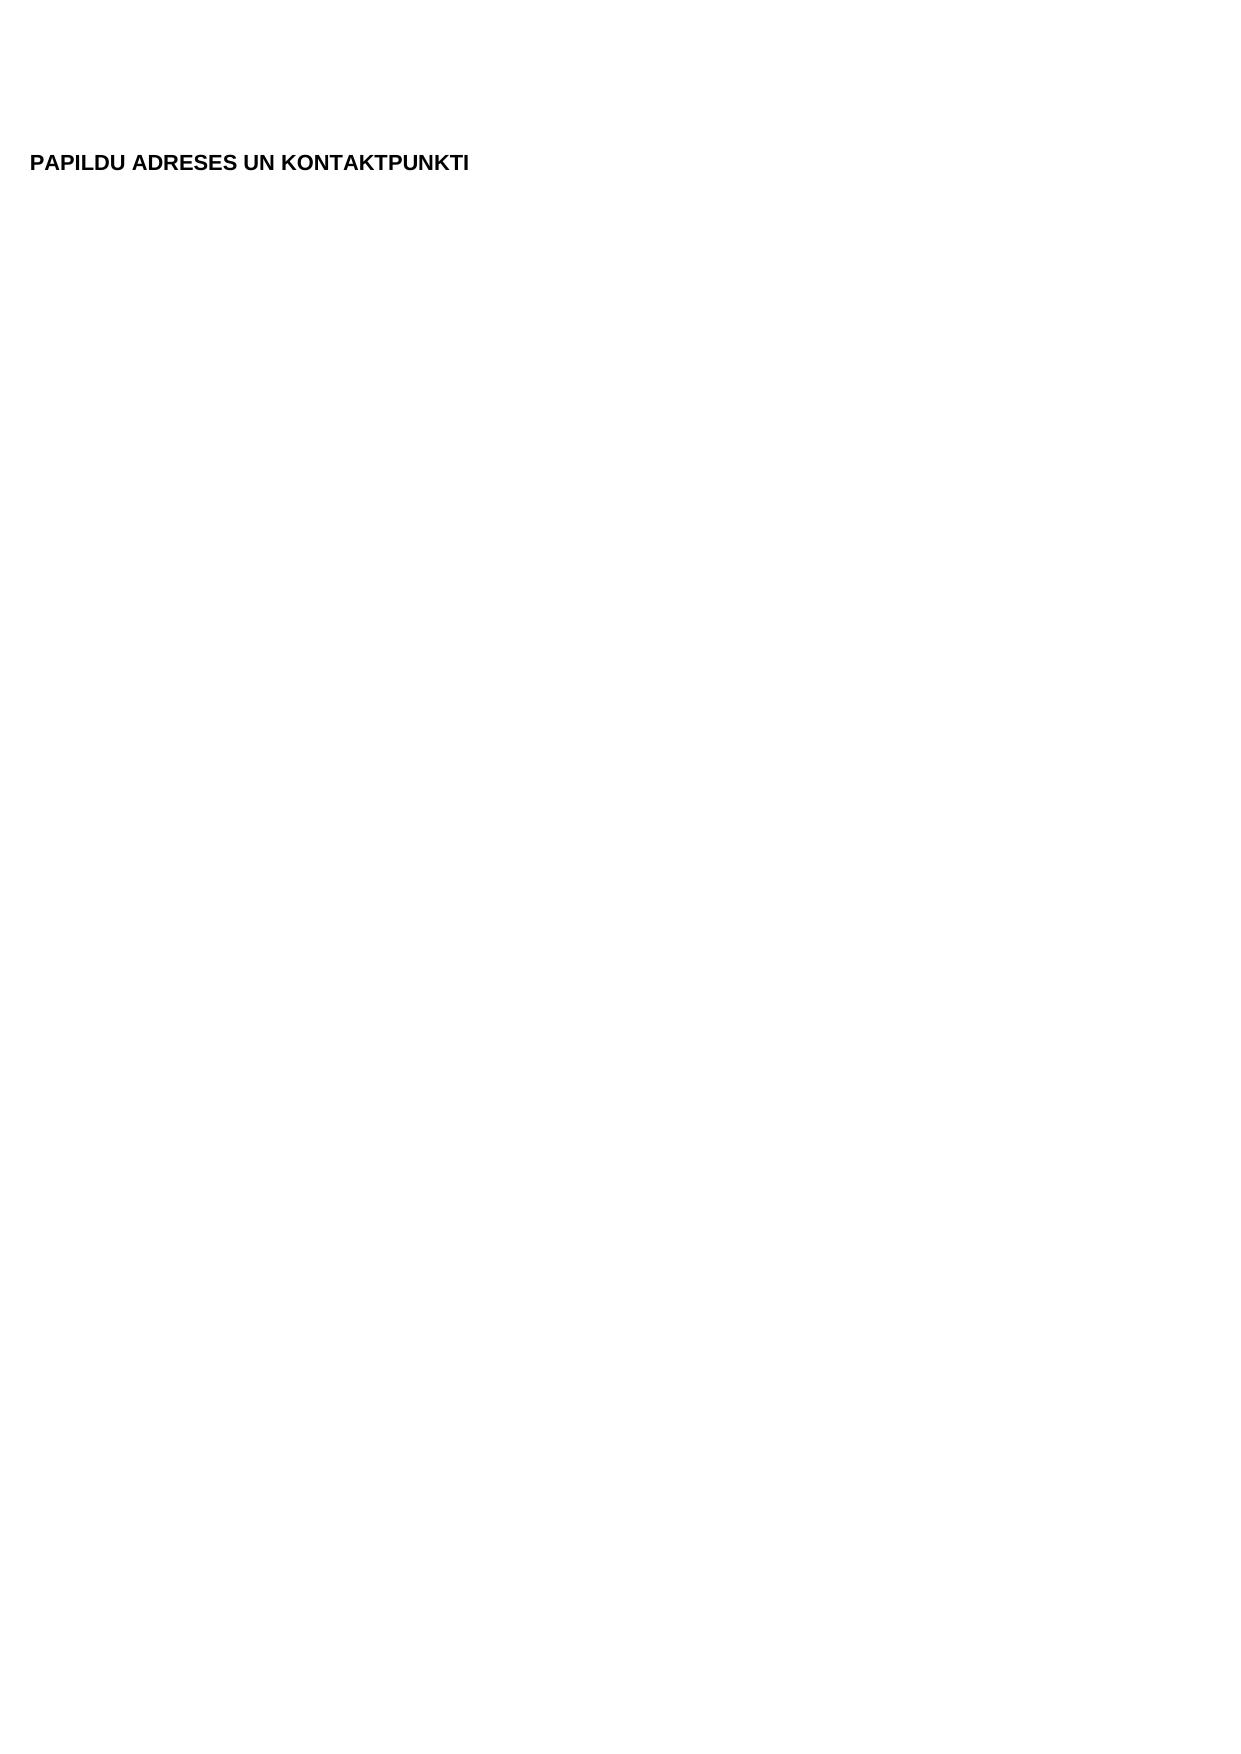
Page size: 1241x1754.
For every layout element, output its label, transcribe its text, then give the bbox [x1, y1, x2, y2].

text PAPILDU ADRESES UN KONTAKTPUNKTI [29, 150, 1211, 175]
